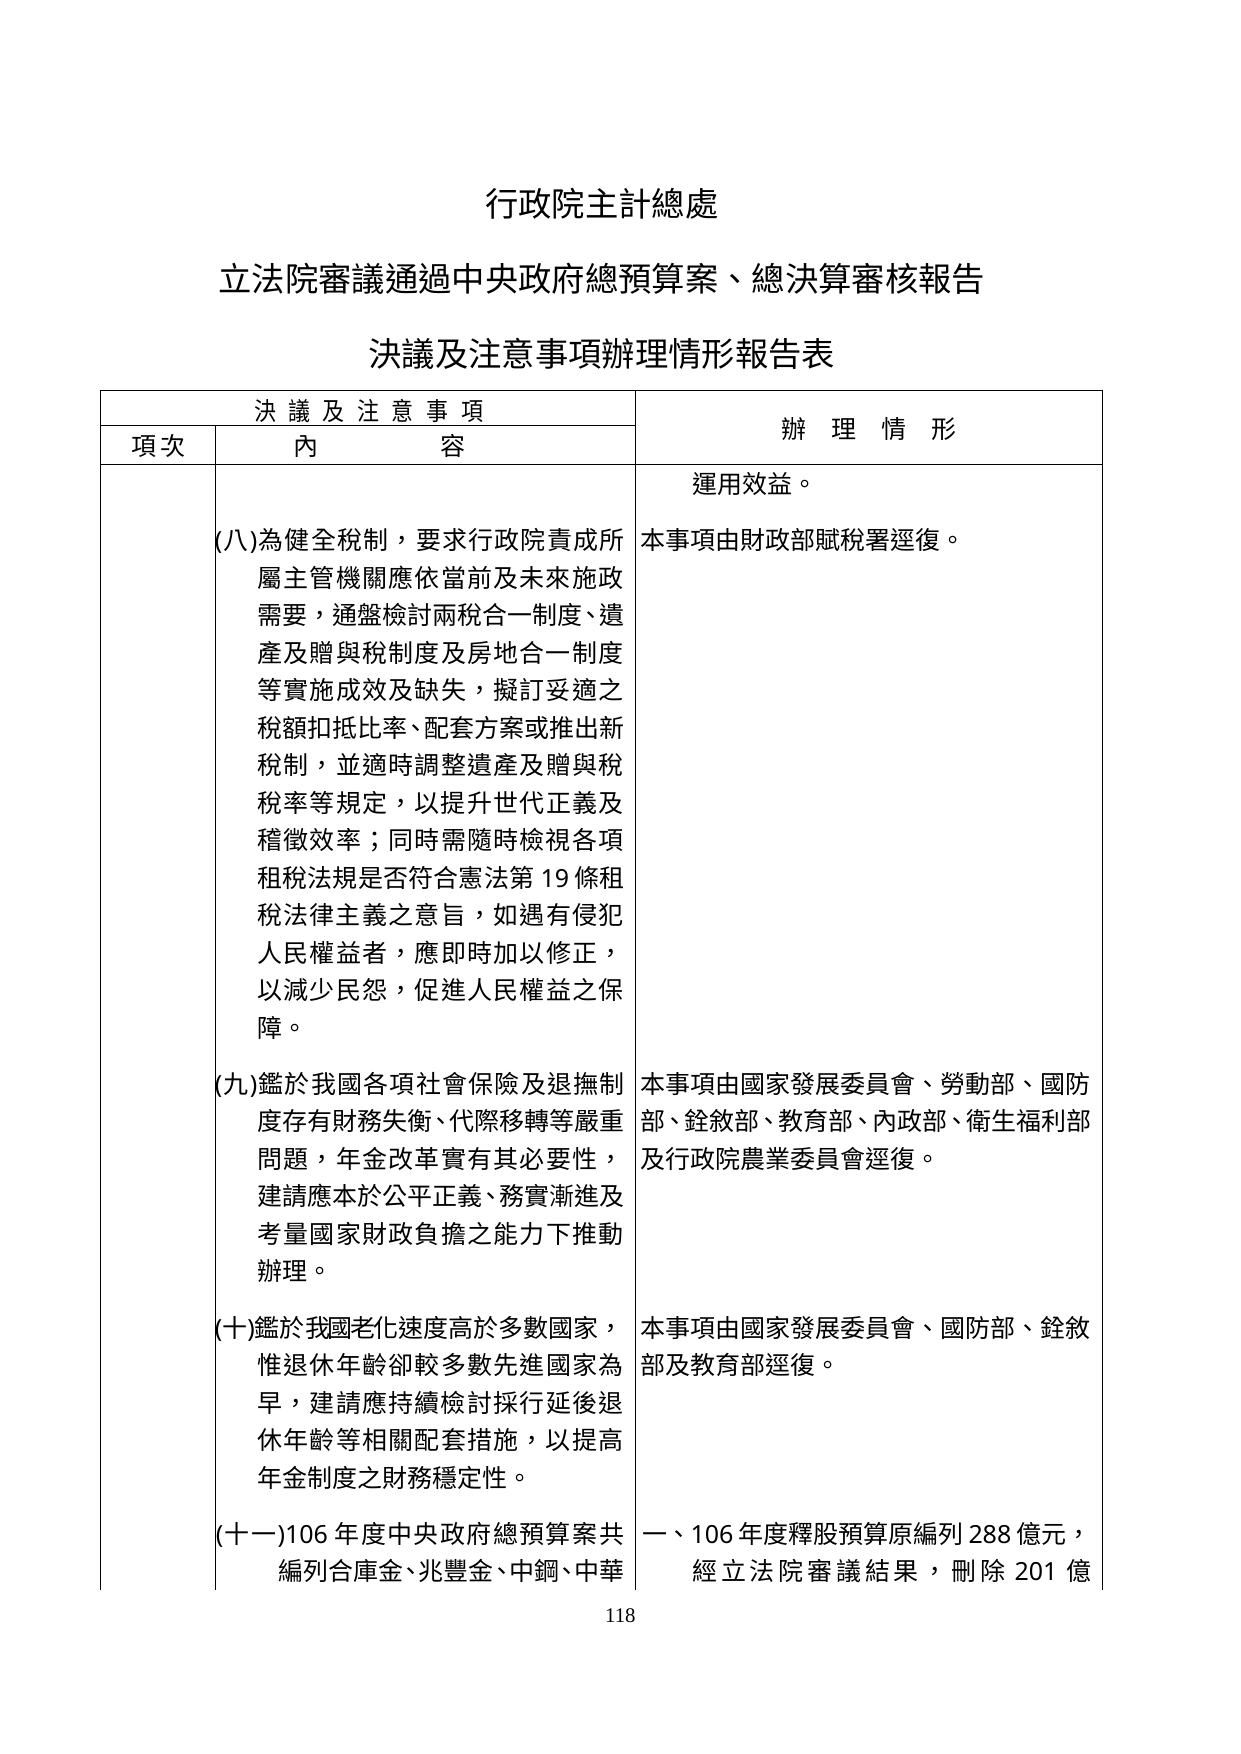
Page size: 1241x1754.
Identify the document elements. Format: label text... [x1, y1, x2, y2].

table_cell [101, 520, 215, 1064]
table_cell (十)鑑於我國老化速度高於多數國家，惟退休年齡卻較多數先進國家為早，建請應持續檢討採行延後退休年齡等相關配套措施，以提高年金制度之財務穩定性。 [216, 1308, 635, 1514]
table_cell 項次 [101, 426, 215, 464]
table_cell 本事項由財政部賦稅署逕復。 [636, 520, 1102, 1064]
table_cell [101, 1064, 215, 1307]
table_cell (八)為健全稅制，要求行政院責成所屬主管機關應依當前及未來施政需要，通盤檢討兩稅合一制度、遺產及贈與稅制度及房地合一制度等實施成效及缺失，擬訂妥適之稅額扣抵比率、配套方案或推出新稅制，並適時調整遺產及贈與稅稅率等規定，以提升世代正義及稽徵效率；同時需隨時檢視各項租稅法規是否符合憲法第19條租稅法律主義之意旨，如遇有侵犯人民權益者，應即時加以修正，以減少民怨，促進人民權益之保障。 [216, 520, 635, 1064]
table_header 行政院主計總處 立法院審議通過中央政府總預算案、總決算審核報告 決議及注意事項辦理情形報告表 [101, 165, 1102, 389]
table_cell 內 容 [216, 426, 635, 464]
table_cell [216, 465, 635, 520]
table_cell 本事項由國家發展委員會、勞動部、國防部、銓敘部、教育部、內政部、衛生福利部及行政院農業委員會逕復。 [636, 1064, 1102, 1307]
table_cell [101, 1308, 215, 1514]
table_cell 辦理情形 [636, 391, 1102, 464]
table_cell 一、106年度釋股預算原編列288億元，經立法院審議結果，刪除201億 [636, 1514, 1102, 1589]
table_cell [101, 465, 215, 520]
table_cell (十一)106年度中央政府總預算案共編列合庫金、兆豐金、中鋼、中華 [216, 1514, 635, 1589]
table_cell 運用效益。 [636, 465, 1102, 520]
table_cell [101, 1514, 215, 1589]
table_cell (九)鑑於我國各項社會保險及退撫制度存有財務失衡、代際移轉等嚴重問題，年金改革實有其必要性，建請應本於公平正義、務實漸進及考量國家財政負擔之能力下推動辦理。 [216, 1064, 635, 1307]
table_cell 決議及注意事項 [101, 391, 635, 425]
table_cell 本事項由國家發展委員會、國防部、銓敘部及教育部逕復。 [636, 1308, 1102, 1514]
